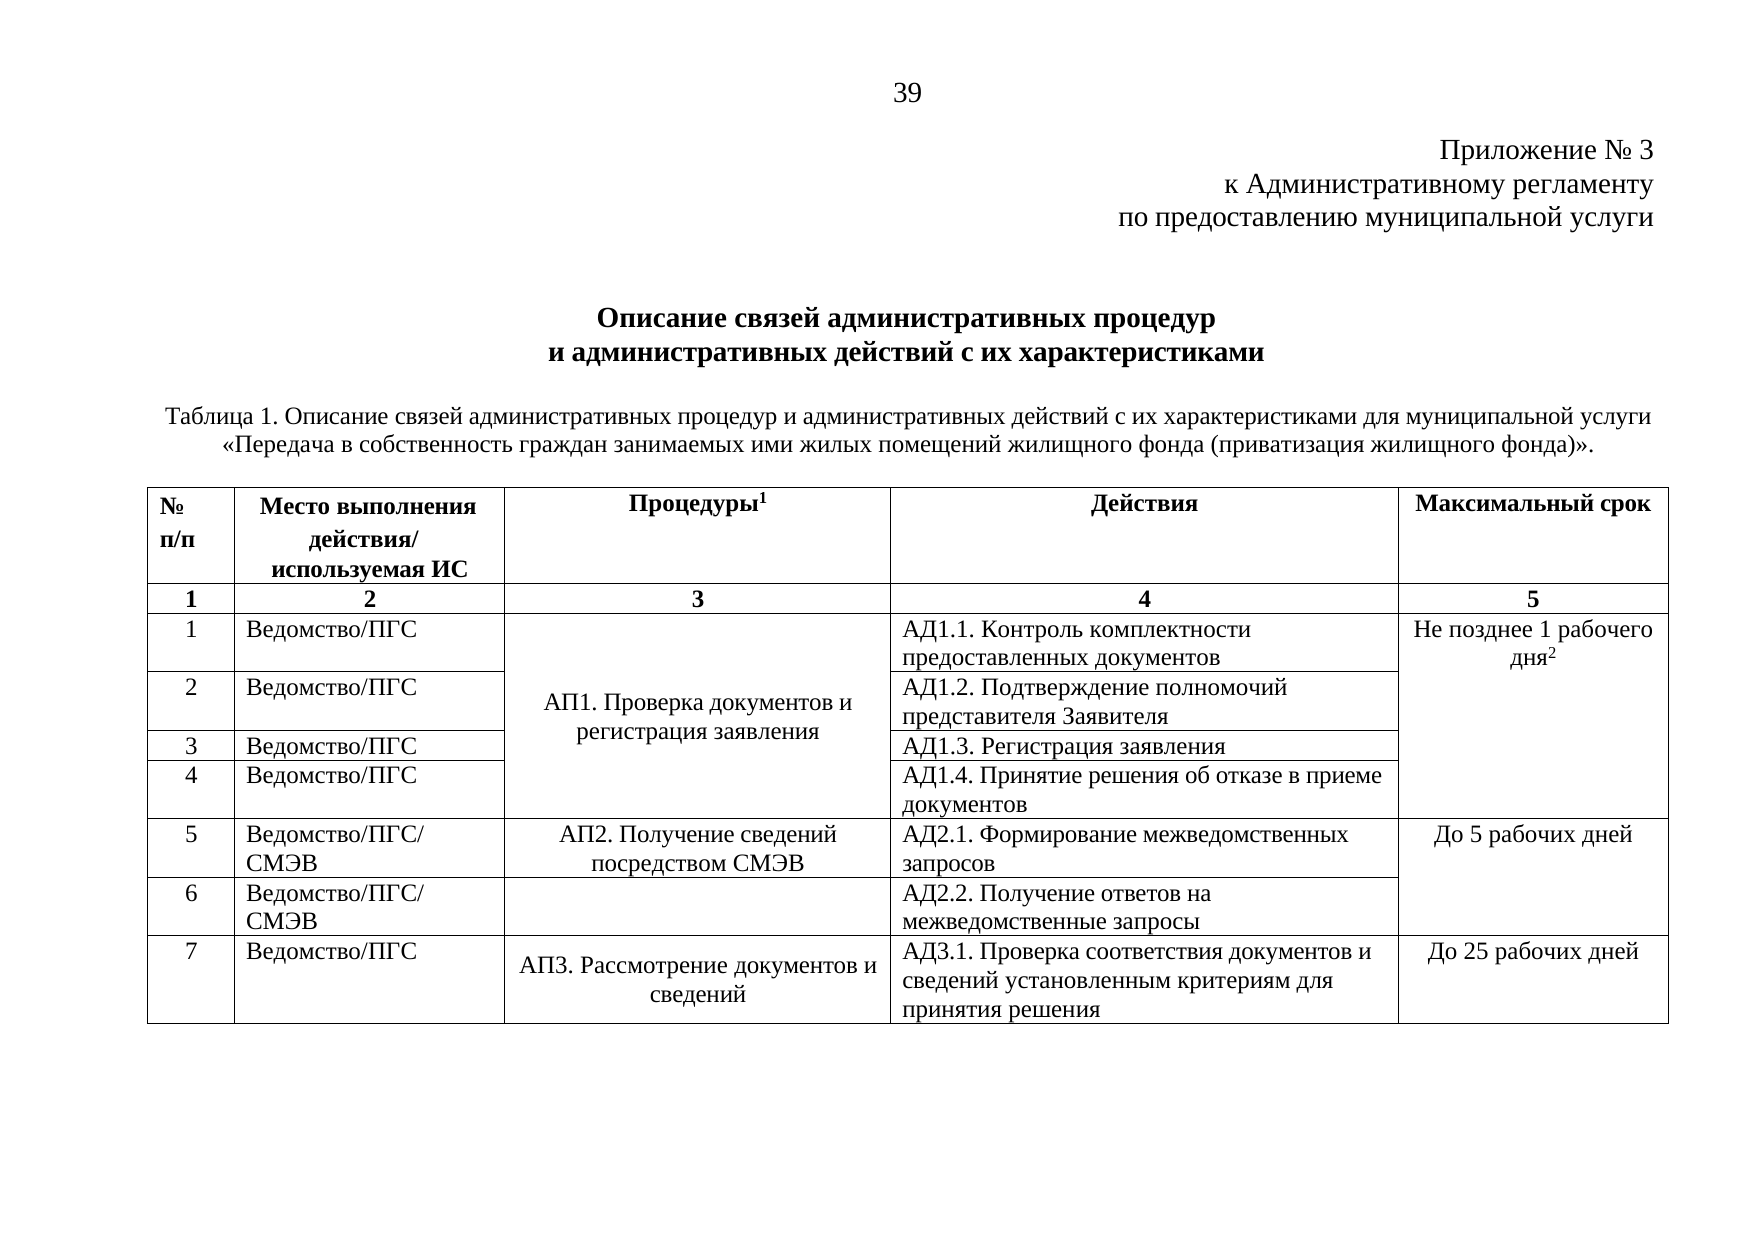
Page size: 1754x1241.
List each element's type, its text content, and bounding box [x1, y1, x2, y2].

table_cell АД1.2. Подтверждение полномочий представителя Заявителя [891, 672, 1398, 730]
table_cell До 5 рабочих дней [1399, 819, 1668, 935]
table_cell АД1.3. Регистрация заявления [891, 731, 1398, 759]
table_cell 7 [148, 936, 234, 1022]
table_cell АД3.1. Проверка соответствия документов и сведений установленным критериям для принятия решения [891, 936, 1398, 1022]
table_cell 6 [148, 878, 234, 935]
table_cell 4 [148, 761, 234, 818]
table_cell 2 [148, 672, 234, 730]
table_cell АП2. Получение сведений посредством СМЭВ [505, 819, 890, 877]
table_cell 5 [1399, 584, 1668, 613]
table_cell [505, 878, 890, 935]
table_cell 2 [235, 584, 504, 613]
table_cell Ведомство/ПГС/ СМЭВ [235, 819, 504, 877]
table_cell 3 [148, 731, 234, 759]
table_header Место выполнения действия/ используемая ИС [493, 488, 504, 583]
table_cell АД2.2. Получение ответов на межведомственные запросы [891, 878, 1398, 935]
table_cell Не позднее 1 рабочего дня2 [1399, 614, 1668, 818]
text Таблица 1. Описание связей административных процедур и административных действий с их характеристиками для муниципальной услуги «Передача в собственность граждан занимаемых ими жилых помещений жилищного фонда (приватизация жилищного фонда)». [148, 401, 1669, 458]
text по предоставлению муниципальной услуги [148, 199, 1654, 233]
text Описание связей административных процедур [146, 300, 1666, 334]
table_header Процедуры1 [505, 488, 890, 583]
table_cell АП3. Рассмотрение документов и сведений [505, 936, 890, 1022]
table_cell 3 [505, 584, 890, 613]
text и административных действий с их характеристиками [146, 334, 1666, 367]
table_cell АД1.4. Принятие решения об отказе в приеме документов [891, 761, 1398, 818]
text Приложение № 3 [148, 132, 1654, 166]
table_cell Ведомство/ПГС [235, 672, 504, 730]
table_cell Ведомство/ПГС [235, 614, 504, 671]
text к Административному регламенту [148, 166, 1654, 199]
table_header Действия [891, 488, 1398, 583]
table_cell 4 [891, 584, 1398, 613]
table_cell АД1.1. Контроль комплектности предоставленных документов [891, 614, 1398, 671]
table_cell АП1. Проверка документов и регистрация заявления [505, 614, 890, 818]
table_cell 5 [148, 819, 234, 877]
table_cell 1 [148, 584, 234, 613]
table_cell Ведомство/ПГС [235, 731, 504, 759]
table_cell Ведомство/ПГС [235, 936, 504, 1022]
table_cell Ведомство/ПГС [235, 761, 504, 818]
table_cell Ведомство/ПГС/ СМЭВ [235, 878, 504, 935]
table_cell 1 [148, 614, 234, 671]
table_header Максимальный срок [1399, 488, 1668, 583]
table_cell АД2.1. Формирование межведомственных запросов [891, 819, 1398, 877]
table_header № п/п [148, 488, 234, 583]
table_cell До 25 рабочих дней [1399, 936, 1668, 1022]
